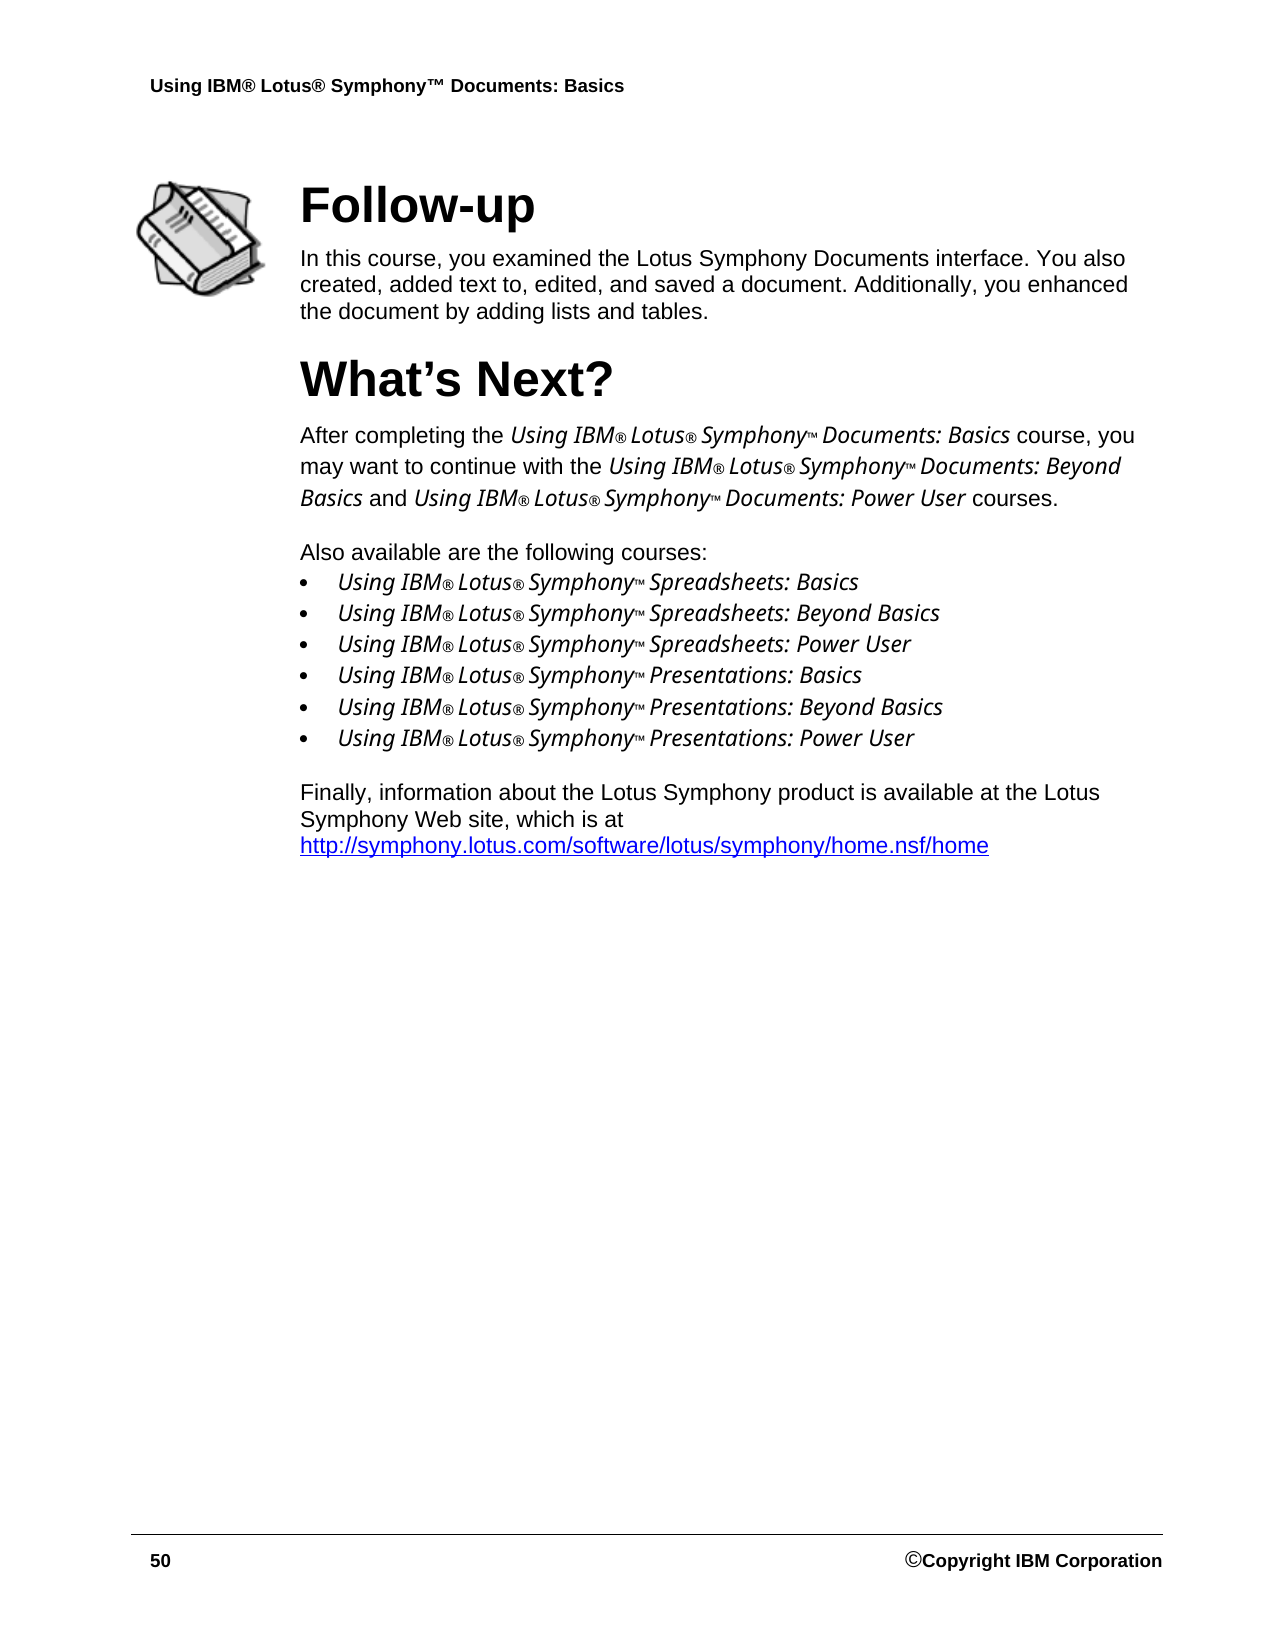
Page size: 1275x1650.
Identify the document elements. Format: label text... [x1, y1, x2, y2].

text Finally, information about the Lotus Symphony product is available at the Lotus Symphony Web site, which is at http://symphony.lotus.com/software/lotus/symphony/home.nsf/home [300, 779, 1162, 858]
list Using IBM® Lotus® Symphony™ Presentations: Beyond Basics [300, 691, 1162, 722]
text After completing the Using IBM® Lotus® Symphony™ Documents: Basics course, you may want to continue with the Using IBM® Lotus® Symphony™ Documents: Beyond Basics and Using IBM® Lotus® Symphony™ Documents: Power User courses. [300, 419, 1162, 513]
subtitle What’s Next? [300, 349, 1162, 407]
list Using IBM® Lotus® Symphony™ Spreadsheets: Basics [300, 566, 1162, 597]
list Using IBM® Lotus® Symphony™ Presentations: Basics [300, 659, 1162, 691]
list Using IBM® Lotus® Symphony™ Spreadsheets: Power User [300, 628, 1162, 659]
list Using IBM® Lotus® Symphony™ Presentations: Power User [300, 722, 1162, 753]
picture [132, 174, 270, 300]
subtitle Follow-up [300, 175, 1162, 232]
text In this course, you examined the Lotus Symphony Documents interface. You also created, added text to, edited, and saved a document. Additionally, you enhanced the document by adding lists and tables. [300, 245, 1162, 324]
text Also available are the following courses: [300, 539, 1162, 566]
list Using IBM® Lotus® Symphony™ Spreadsheets: Beyond Basics [300, 597, 1162, 628]
